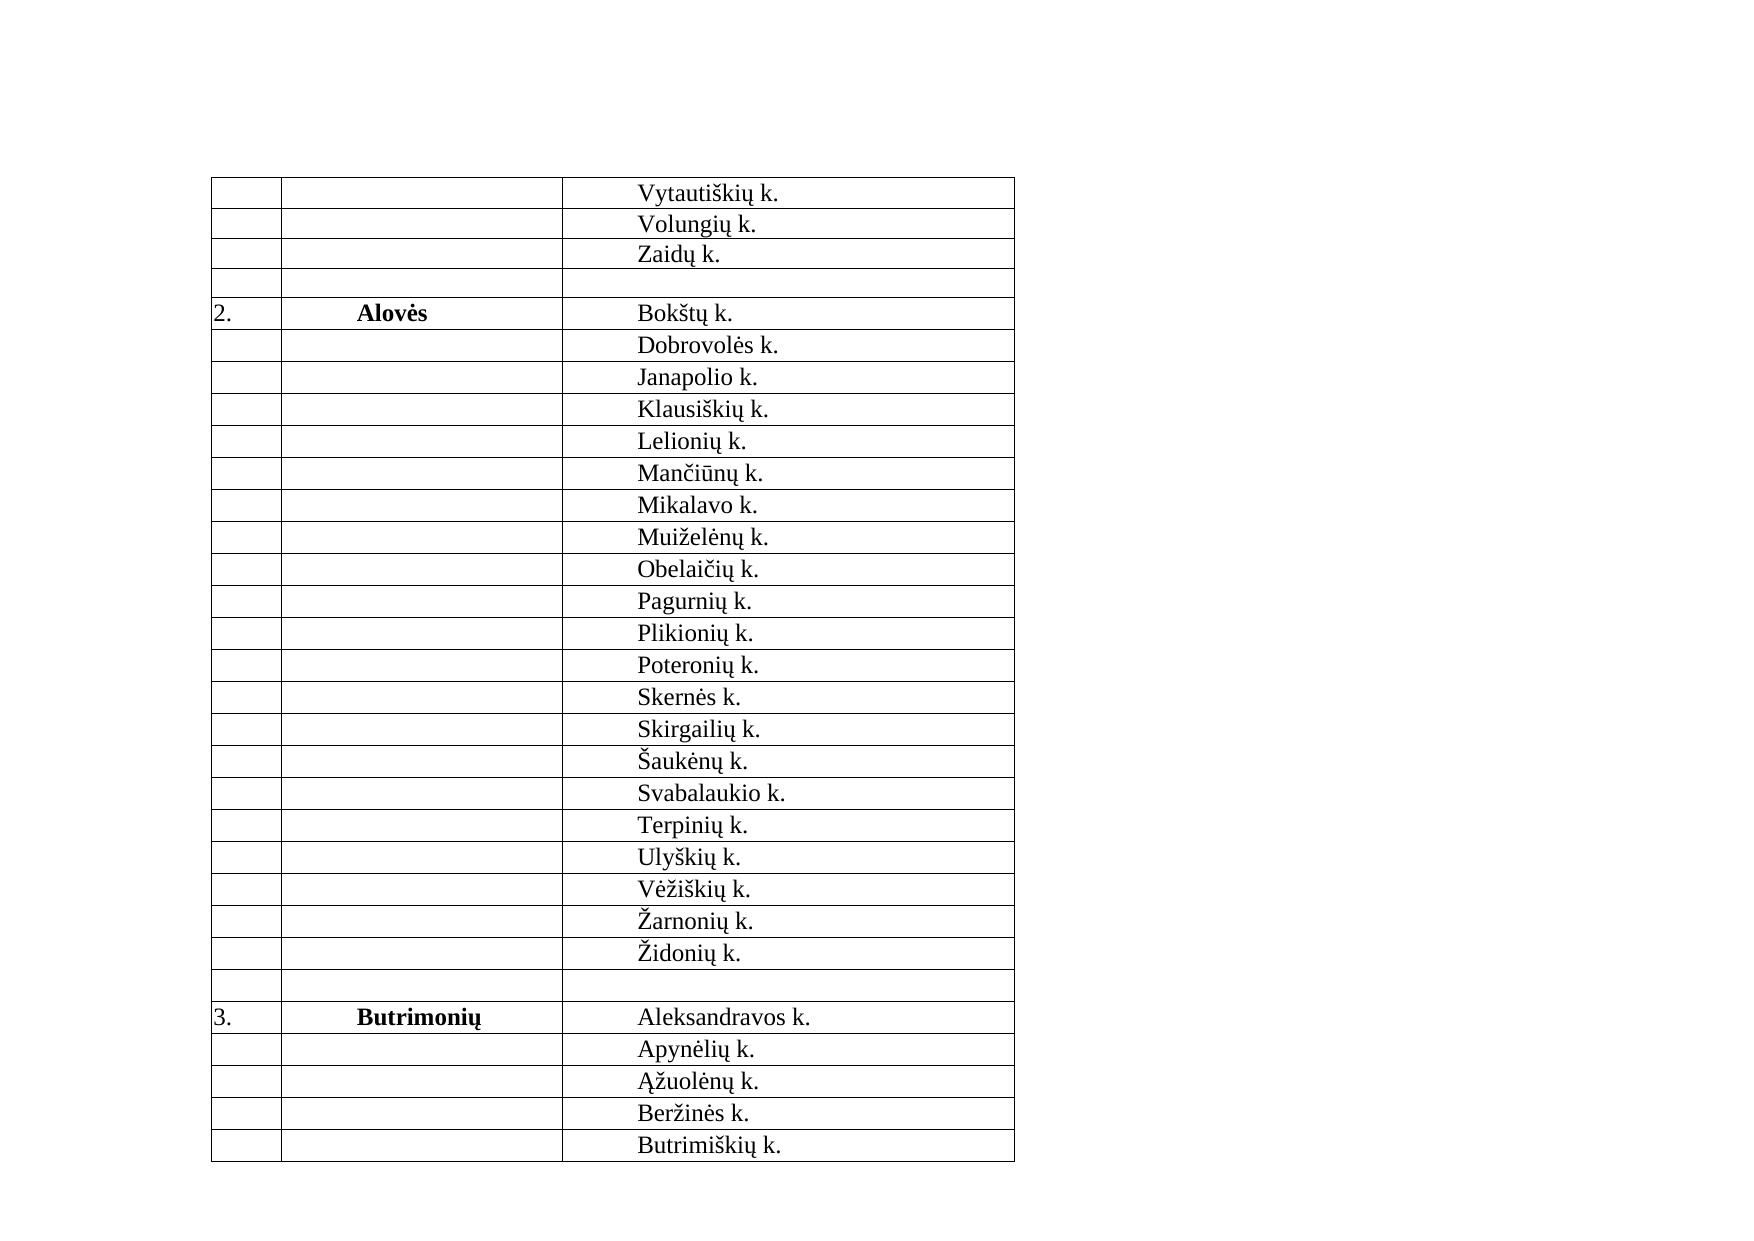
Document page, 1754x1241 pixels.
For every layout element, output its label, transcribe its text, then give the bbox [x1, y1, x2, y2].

table_cell [282, 682, 562, 713]
table_cell [212, 618, 281, 649]
table_cell Skernės k. [563, 682, 1014, 713]
table_cell Pagurnių k. [563, 586, 1014, 617]
table_cell [282, 522, 562, 553]
table_cell [563, 269, 1014, 297]
table_cell [212, 682, 281, 713]
table_cell Terpinių k. [563, 810, 1014, 841]
table_cell [212, 586, 281, 617]
table_cell [282, 842, 562, 873]
table_cell [212, 874, 281, 905]
table_cell [282, 1130, 562, 1161]
table_cell [212, 490, 281, 521]
table_cell [282, 714, 562, 745]
table_cell [212, 1098, 281, 1129]
table_cell Ąžuolėnų k. [563, 1066, 1014, 1097]
table_cell [282, 239, 562, 268]
table_cell [212, 970, 281, 1001]
table_cell Mikalavo k. [563, 490, 1014, 521]
table_cell [563, 970, 1014, 1001]
table_cell Bokštų k. [563, 298, 1014, 329]
table_cell 3. [212, 1002, 281, 1033]
table_cell Šaukėnų k. [563, 746, 1014, 777]
table_cell [212, 938, 281, 969]
table_cell Žarnonių k. [563, 906, 1014, 937]
table_cell 2. [212, 298, 281, 329]
table_cell Poteronių k. [563, 650, 1014, 681]
table_cell [282, 618, 562, 649]
table_cell [282, 490, 562, 521]
table_cell [212, 458, 281, 489]
table_cell Apynėlių k. [563, 1034, 1014, 1065]
table_cell Skirgailių k. [563, 714, 1014, 745]
table_cell [212, 810, 281, 841]
table_cell Alovės [282, 298, 562, 329]
table_cell [212, 746, 281, 777]
table_cell [212, 1066, 281, 1097]
table_cell [212, 330, 281, 361]
table_cell Aleksandravos k. [563, 1002, 1014, 1033]
table_cell [282, 178, 562, 208]
table_cell [282, 458, 562, 489]
table_cell [212, 269, 281, 297]
table_cell [282, 778, 562, 809]
table_cell Zaidų k. [563, 239, 1014, 268]
table_cell Janapolio k. [563, 362, 1014, 393]
table_cell Svabalaukio k. [563, 778, 1014, 809]
table_cell Volungių k. [563, 209, 1014, 238]
table_cell [212, 650, 281, 681]
table_cell [282, 746, 562, 777]
table_cell [282, 1066, 562, 1097]
table_cell Lelionių k. [563, 426, 1014, 457]
table_cell Beržinės k. [563, 1098, 1014, 1129]
table_cell [212, 362, 281, 393]
table_cell Židonių k. [563, 938, 1014, 969]
table_cell Vėžiškių k. [563, 874, 1014, 905]
table_cell [212, 178, 281, 208]
table_cell [282, 362, 562, 393]
table_cell [282, 1034, 562, 1065]
table_cell Klausiškių k. [563, 394, 1014, 425]
table_cell [212, 1130, 281, 1161]
table_cell [282, 269, 562, 297]
table_cell Butrimiškių k. [563, 1130, 1014, 1161]
table_cell [212, 239, 281, 268]
table_cell [282, 330, 562, 361]
table_cell Mančiūnų k. [563, 458, 1014, 489]
table_cell [282, 394, 562, 425]
table_cell Dobrovolės k. [563, 330, 1014, 361]
table_cell [212, 842, 281, 873]
table_cell [282, 586, 562, 617]
table_cell Obelaičių k. [563, 554, 1014, 585]
table_cell [212, 906, 281, 937]
table_cell Muiželėnų k. [563, 522, 1014, 553]
table_cell [282, 1098, 562, 1129]
table_cell [282, 426, 562, 457]
table_cell [282, 874, 562, 905]
table_cell [282, 906, 562, 937]
table_cell [212, 1034, 281, 1065]
table_cell [282, 938, 562, 969]
table_cell [212, 426, 281, 457]
table_cell Butrimonių [282, 1002, 562, 1033]
table_cell Ulyškių k. [563, 842, 1014, 873]
table_cell Plikionių k. [563, 618, 1014, 649]
table_cell [282, 209, 562, 238]
table_cell [282, 810, 562, 841]
table_cell [212, 209, 281, 238]
table_cell [212, 714, 281, 745]
table_cell [212, 522, 281, 553]
table_cell [282, 650, 562, 681]
table_cell [212, 394, 281, 425]
table_cell [212, 554, 281, 585]
table_cell [282, 970, 562, 1001]
table_cell [212, 778, 281, 809]
table_cell [282, 554, 562, 585]
table_cell Vytautiškių k. [563, 178, 1014, 208]
